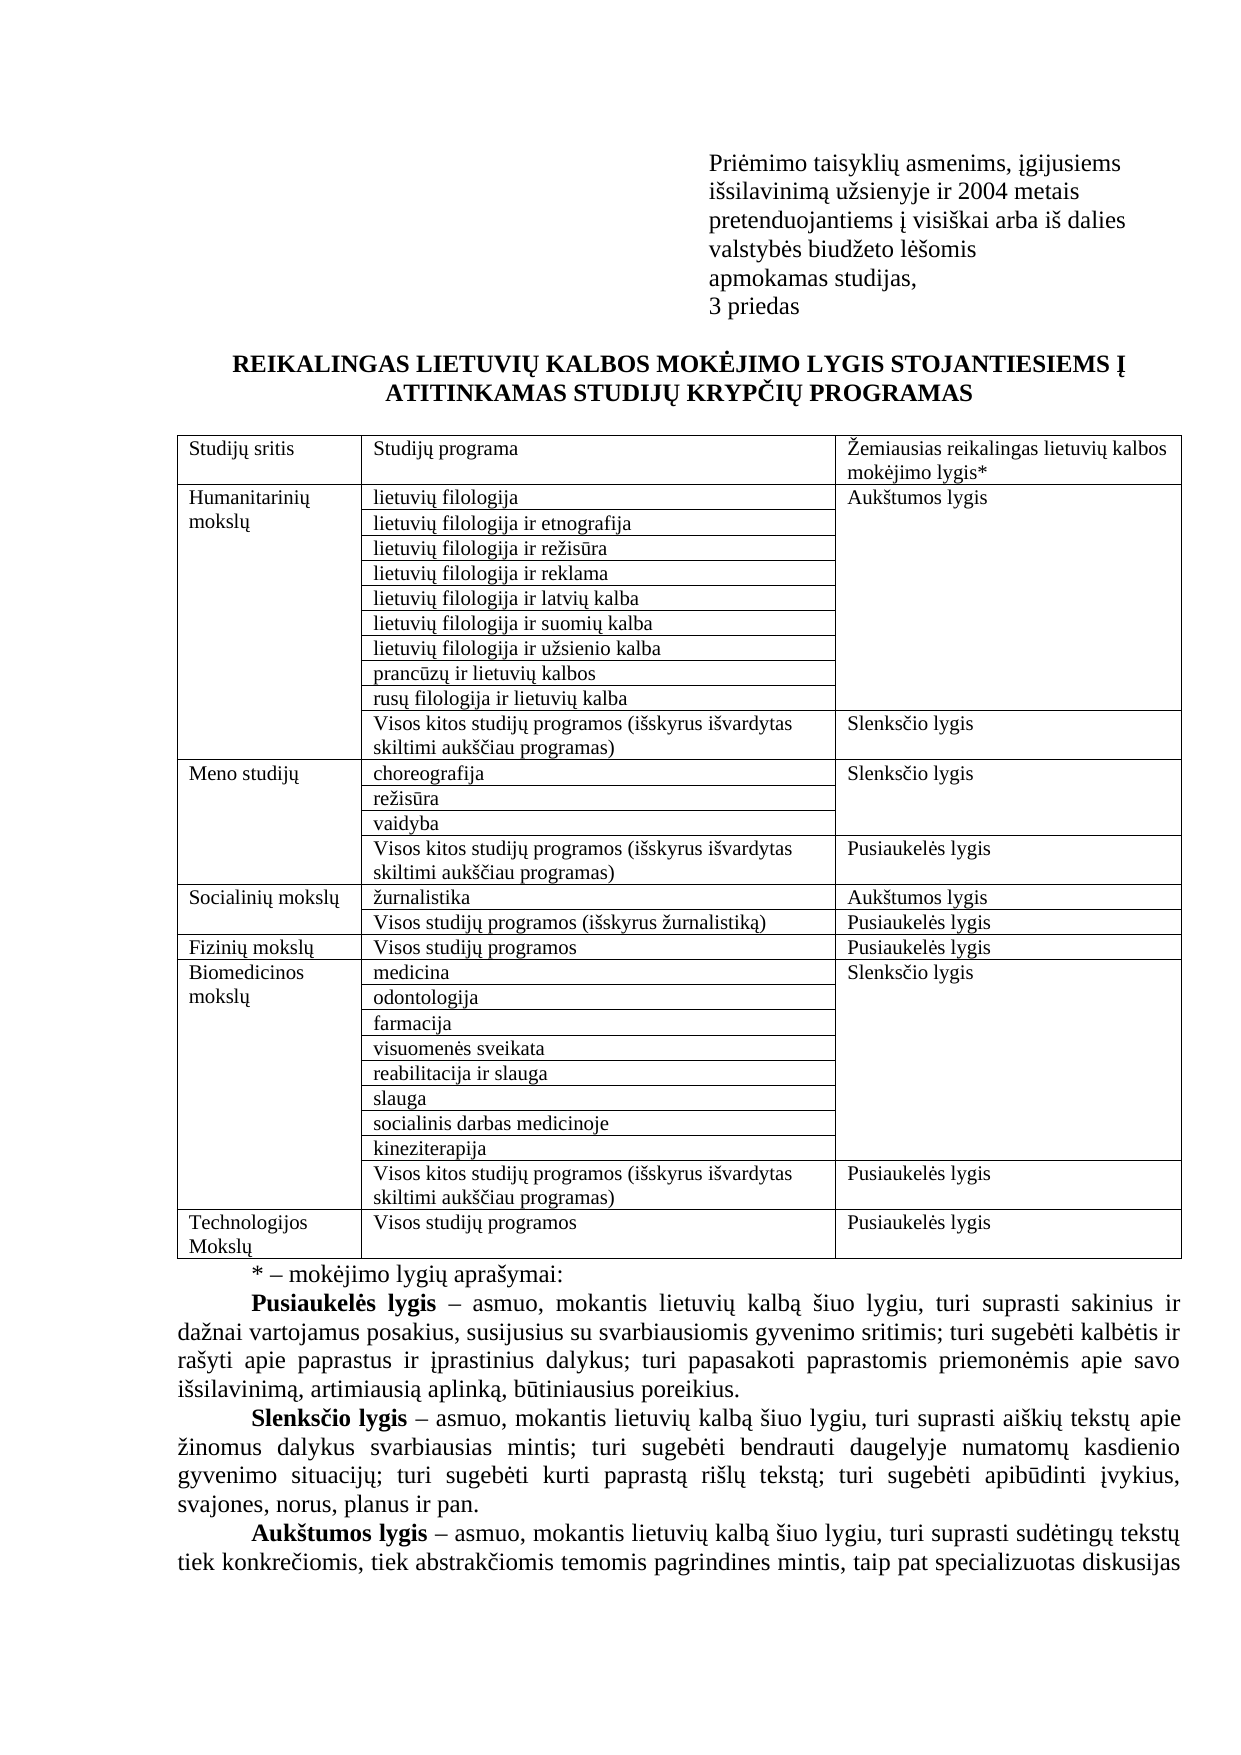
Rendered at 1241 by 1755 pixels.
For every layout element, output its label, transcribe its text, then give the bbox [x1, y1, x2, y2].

table_cell lietuvių filologija ir suomių kalba [362, 611, 835, 635]
text 3 priedas [177, 291, 1181, 320]
table_cell rusų filologija ir lietuvių kalba [362, 686, 835, 710]
table_cell Visos studijų programos [362, 935, 835, 959]
text apmokamas studijas, [177, 263, 1181, 291]
text * – mokėjimo lygių aprašymai: [177, 1259, 1181, 1288]
table_cell lietuvių filologija [362, 485, 835, 509]
table_cell Visos studijų programos (išskyrus žurnalistiką) [362, 910, 835, 934]
table_cell lietuvių filologija ir latvių kalba [362, 586, 835, 610]
text pretenduojantiems į visiškai arba iš dalies [177, 205, 1181, 234]
table_header Žemiausias reikalingas lietuvių kalbos mokėjimo lygis* [836, 436, 1181, 484]
table_cell lietuvių filologija ir reklama [362, 561, 835, 585]
table_cell Pusiaukelės lygis [836, 1161, 1181, 1209]
text REIKALINGAS LIETUVIŲ KALBOS MOKĖJIMO LYGIS STOJANTIESIEMS Į ATITINKAMAS STUDIJŲ KRYPČIŲ PROGRAMAS [177, 349, 1181, 406]
text Priėmimo taisyklių asmenims, įgijusiems [177, 148, 1181, 176]
table_cell slauga [362, 1086, 835, 1110]
table_cell kineziterapija [362, 1136, 835, 1160]
table_cell Pusiaukelės lygis [836, 1210, 1181, 1258]
table_cell visuomenės sveikata [362, 1036, 835, 1059]
table_cell socialinis darbas medicinoje [362, 1111, 835, 1135]
table_cell Visos kitos studijų programos (išskyrus išvardytas skiltimi aukščiau programas) [362, 836, 835, 884]
table_cell žurnalistika [362, 885, 835, 909]
table_cell Socialinių mokslų [178, 885, 361, 934]
table_cell farmacija [362, 1010, 835, 1034]
table_cell Aukštumos lygis [836, 885, 1181, 909]
table_cell lietuvių filologija ir užsienio kalba [362, 636, 835, 660]
table_cell Biomedicinos mokslų [178, 960, 361, 1209]
table_cell Slenksčio lygis [836, 960, 1181, 1160]
text valstybės biudžeto lėšomis [177, 234, 1181, 263]
table_cell Pusiaukelės lygis [836, 935, 1181, 959]
table_header Studijų sritis [178, 436, 361, 484]
table_cell medicina [362, 960, 835, 984]
table_cell lietuvių filologija ir etnografija [362, 510, 835, 534]
table_cell Pusiaukelės lygis [836, 836, 1181, 884]
table_cell lietuvių filologija ir režisūra [362, 536, 835, 559]
table_cell Pusiaukelės lygis [836, 910, 1181, 934]
table_cell Aukštumos lygis [836, 485, 1181, 710]
table_cell Fizinių mokslų [178, 935, 361, 959]
text Aukštumos lygis – asmuo, mokantis lietuvių kalbą šiuo lygiu, turi suprasti sudėtingų tekstų tiek konkrečiomis, tiek abstrakčiomis temomis pagrindines mintis, taip pat specializuotas diskusijas [177, 1518, 1181, 1576]
table_cell choreografija [362, 760, 835, 784]
table_cell Visos kitos studijų programos (išskyrus išvardytas skiltimi aukščiau programas) [362, 711, 835, 759]
text Slenksčio lygis – asmuo, mokantis lietuvių kalbą šiuo lygiu, turi suprasti aiškių tekstų apie žinomus dalykus svarbiausias mintis; turi sugebėti bendrauti daugelyje numatomų kasdienio gyvenimo situacijų; turi sugebėti kurti paprastą rišlų tekstą; turi sugebėti apibūdinti įvykius, svajones, norus, planus ir pan. [177, 1403, 1181, 1518]
table_cell reabilitacija ir slauga [362, 1061, 835, 1085]
table_cell režisūra [362, 786, 835, 809]
table_cell Technologijos Mokslų [178, 1210, 361, 1258]
table_cell Visos studijų programos [362, 1210, 835, 1258]
text išsilavinimą užsienyje ir 2004 metais [177, 176, 1181, 205]
table_cell Meno studijų [178, 760, 361, 884]
table_cell Humanitarinių mokslų [178, 485, 361, 759]
table_header Studijų programa [362, 436, 835, 484]
table_cell Slenksčio lygis [836, 711, 1181, 759]
table_cell vaidyba [362, 811, 835, 835]
text Pusiaukelės lygis – asmuo, mokantis lietuvių kalbą šiuo lygiu, turi suprasti sakinius ir dažnai vartojamus posakius, susijusius su svarbiausiomis gyvenimo sritimis; turi sugebėti kalbėtis ir rašyti apie paprastus ir įprastinius dalykus; turi papasakoti paprastomis priemonėmis apie savo išsilavinimą, artimiausią aplinką, būtiniausius poreikius. [177, 1288, 1181, 1403]
table_cell Visos kitos studijų programos (išskyrus išvardytas skiltimi aukščiau programas) [362, 1161, 835, 1209]
table_cell odontologija [362, 985, 835, 1009]
table_cell Slenksčio lygis [836, 760, 1181, 835]
table_cell prancūzų ir lietuvių kalbos [362, 661, 835, 685]
